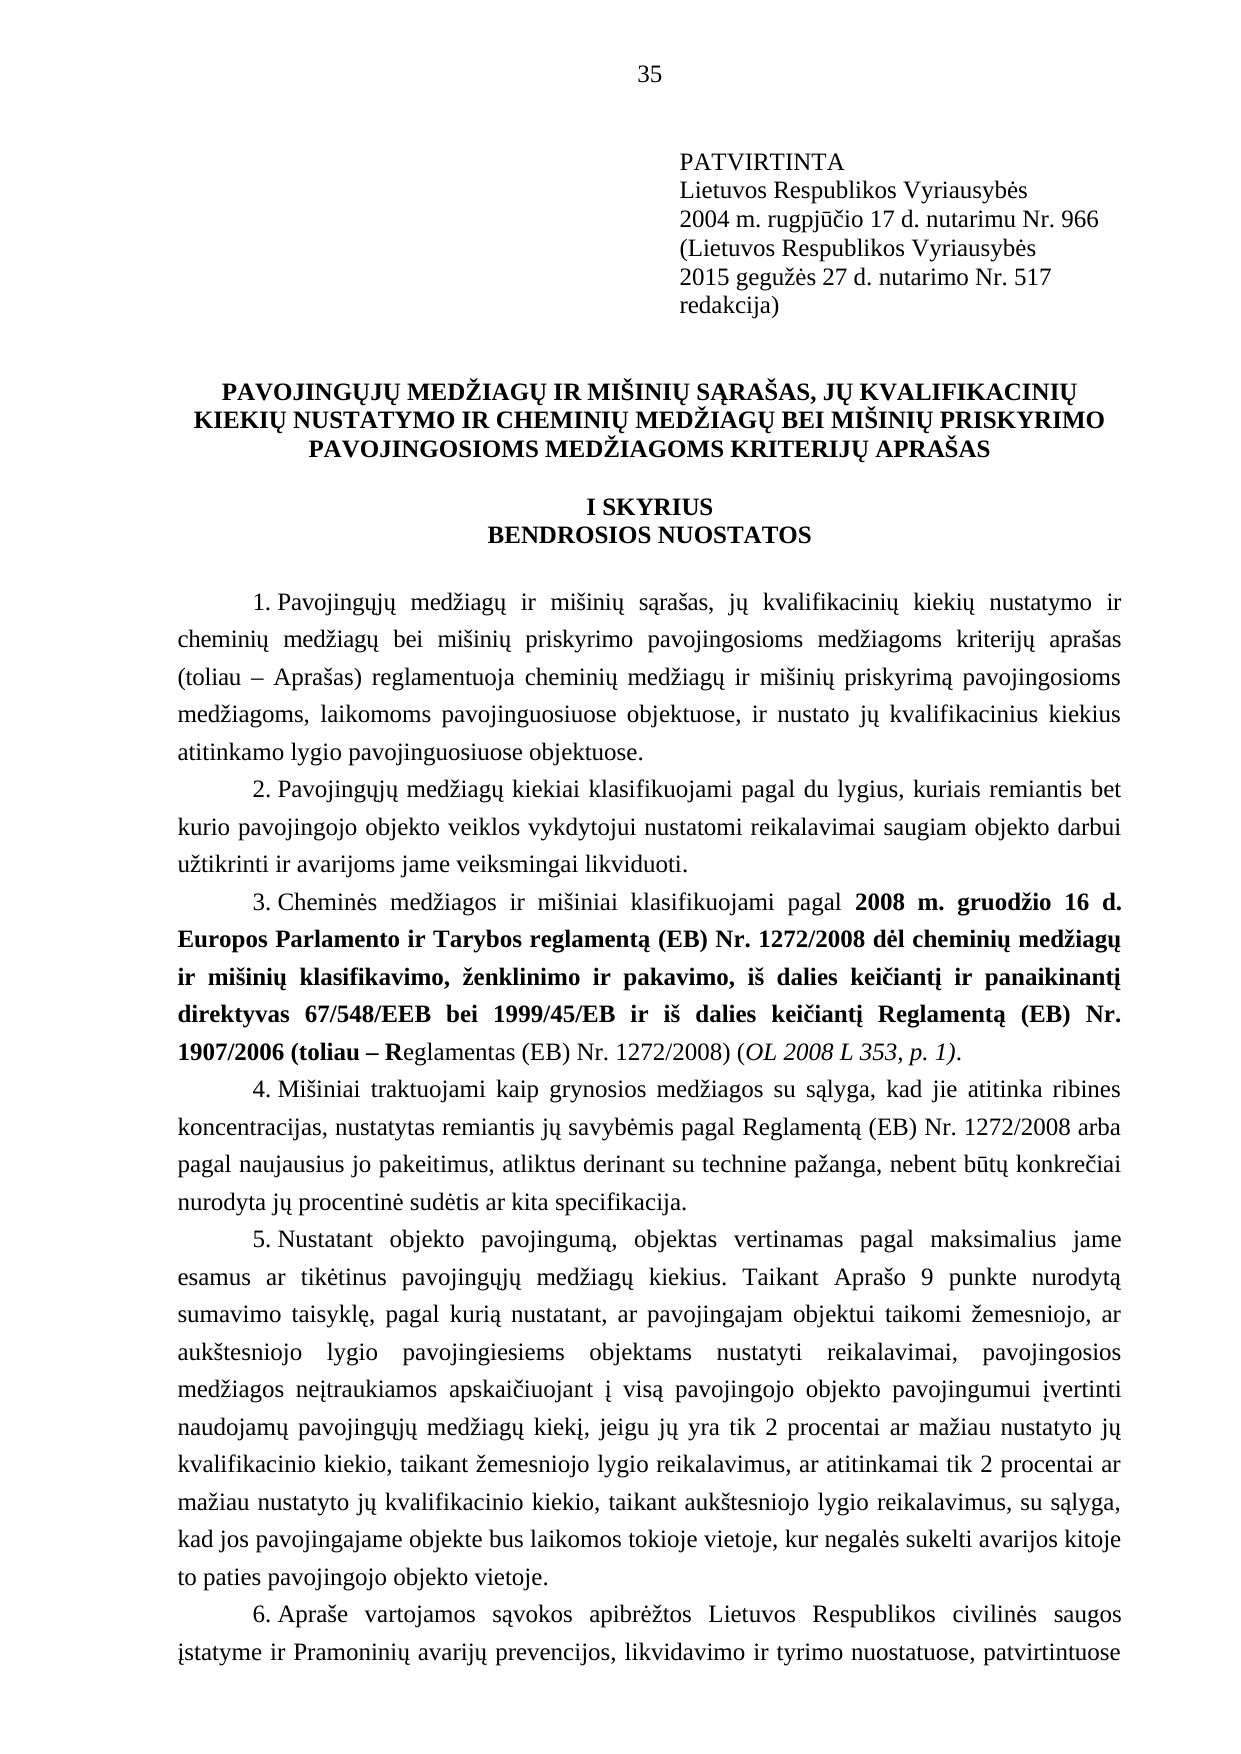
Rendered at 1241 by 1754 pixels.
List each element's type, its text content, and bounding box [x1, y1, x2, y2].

text PATVIRTINTA Lietuvos Respublikos Vyriausybės 2004 m. rugpjūčio 17 d. nutarimu Nr. 966 (Lietuvos Respublikos Vyriausybės 2015 gegužės 27 d. nutarimo Nr. 517 redakcija) [679, 147, 1122, 319]
text 5. Nustatant objekto pavojingumą, objektas vertinamas pagal maksimalius jame esamus ar tikėtinus pavojingųjų medžiagų kiekius. Taikant Aprašo 9 punkte nurodytą sumavimo taisyklę, pagal kurią nustatant, ar pavojingajam objektui taikomi žemesniojo, ar aukštesniojo lygio pavojingiesiems objektams nustatyti reikalavimai, pavojingosios medžiagos neįtraukiamos apskaičiuojant į visą pavojingojo objekto pavojingumui įvertinti naudojamų pavojingųjų medžiagų kiekį, jeigu jų yra tik 2 procentai ar mažiau nustatyto jų kvalifikacinio kiekio, taikant žemesniojo lygio reikalavimus, ar atitinkamai tik 2 procentai ar mažiau nustatyto jų kvalifikacinio kiekio, taikant aukštesniojo lygio reikalavimus, su sąlyga, kad jos pavojingajame objekte bus laikomos tokioje vietoje, kur negalės sukelti avarijos kitoje to paties pavojingojo objekto vietoje. [177, 1216, 1122, 1591]
text I SKYRIUS [177, 492, 1122, 521]
text 4. Mišiniai traktuojami kaip grynosios medžiagos su sąlyga, kad jie atitinka ribines koncentracijas, nustatytas remiantis jų savybėmis pagal Reglamentą (EB) Nr. 1272/2008 arba pagal naujausius jo pakeitimus, atliktus derinant su technine pažanga, nebent būtų konkrečiai nurodyta jų procentinė sudėtis ar kita specifikacija. [177, 1066, 1122, 1216]
text 6. Apraše vartojamos sąvokos apibrėžtos Lietuvos Respublikos civilinės saugos įstatyme ir Pramoninių avarijų prevencijos, likvidavimo ir tyrimo nuostatuose, patvirtintuose [177, 1591, 1122, 1666]
text 1. Pavojingųjų medžiagų ir mišinių sąrašas, jų kvalifikacinių kiekių nustatymo ir cheminių medžiagų bei mišinių priskyrimo pavojingosioms medžiagoms kriterijų aprašas (toliau – Aprašas) reglamentuoja cheminių medžiagų ir mišinių priskyrimą pavojingosioms medžiagoms, laikomoms pavojinguosiuose objektuose, ir nustato jų kvalifikacinius kiekius atitinkamo lygio pavojinguosiuose objektuose. [177, 578, 1122, 766]
text BENDROSIOS NUOSTATOS [177, 521, 1122, 549]
text 3. Cheminės medžiagos ir mišiniai klasifikuojami pagal 2008 m. gruodžio 16 d. Europos Parlamento ir Tarybos reglamentą (EB) Nr. 1272/2008 dėl cheminių medžiagų ir mišinių klasifikavimo, ženklinimo ir pakavimo, iš dalies keičiantį ir panaikinantį direktyvas 67/548/EEB bei 1999/45/EB ir iš dalies keičiantį Reglamentą (EB) Nr. 1907/2006 (toliau – Reglamentas (EB) Nr. 1272/2008) (OL 2008 L 353, p. 1). [177, 878, 1122, 1066]
text 2. Pavojingųjų medžiagų kiekiai klasifikuojami pagal du lygius, kuriais remiantis bet kurio pavojingojo objekto veiklos vykdytojui nustatomi reikalavimai saugiam objekto darbui užtikrinti ir avarijoms jame veiksmingai likviduoti. [177, 766, 1122, 878]
text PAVOJINGŲJŲ MEDŽIAGŲ IR MIŠINIŲ SĄRAŠAS, JŲ KVALIFIKACINIŲ KIEKIŲ NUSTATYMO IR CHEMINIŲ MEDŽIAGŲ BEI MIŠINIŲ PRISKYRIMO PAVOJINGOSIOMS MEDŽIAGOMS KRITERIJŲ APRAŠAS [177, 377, 1122, 463]
